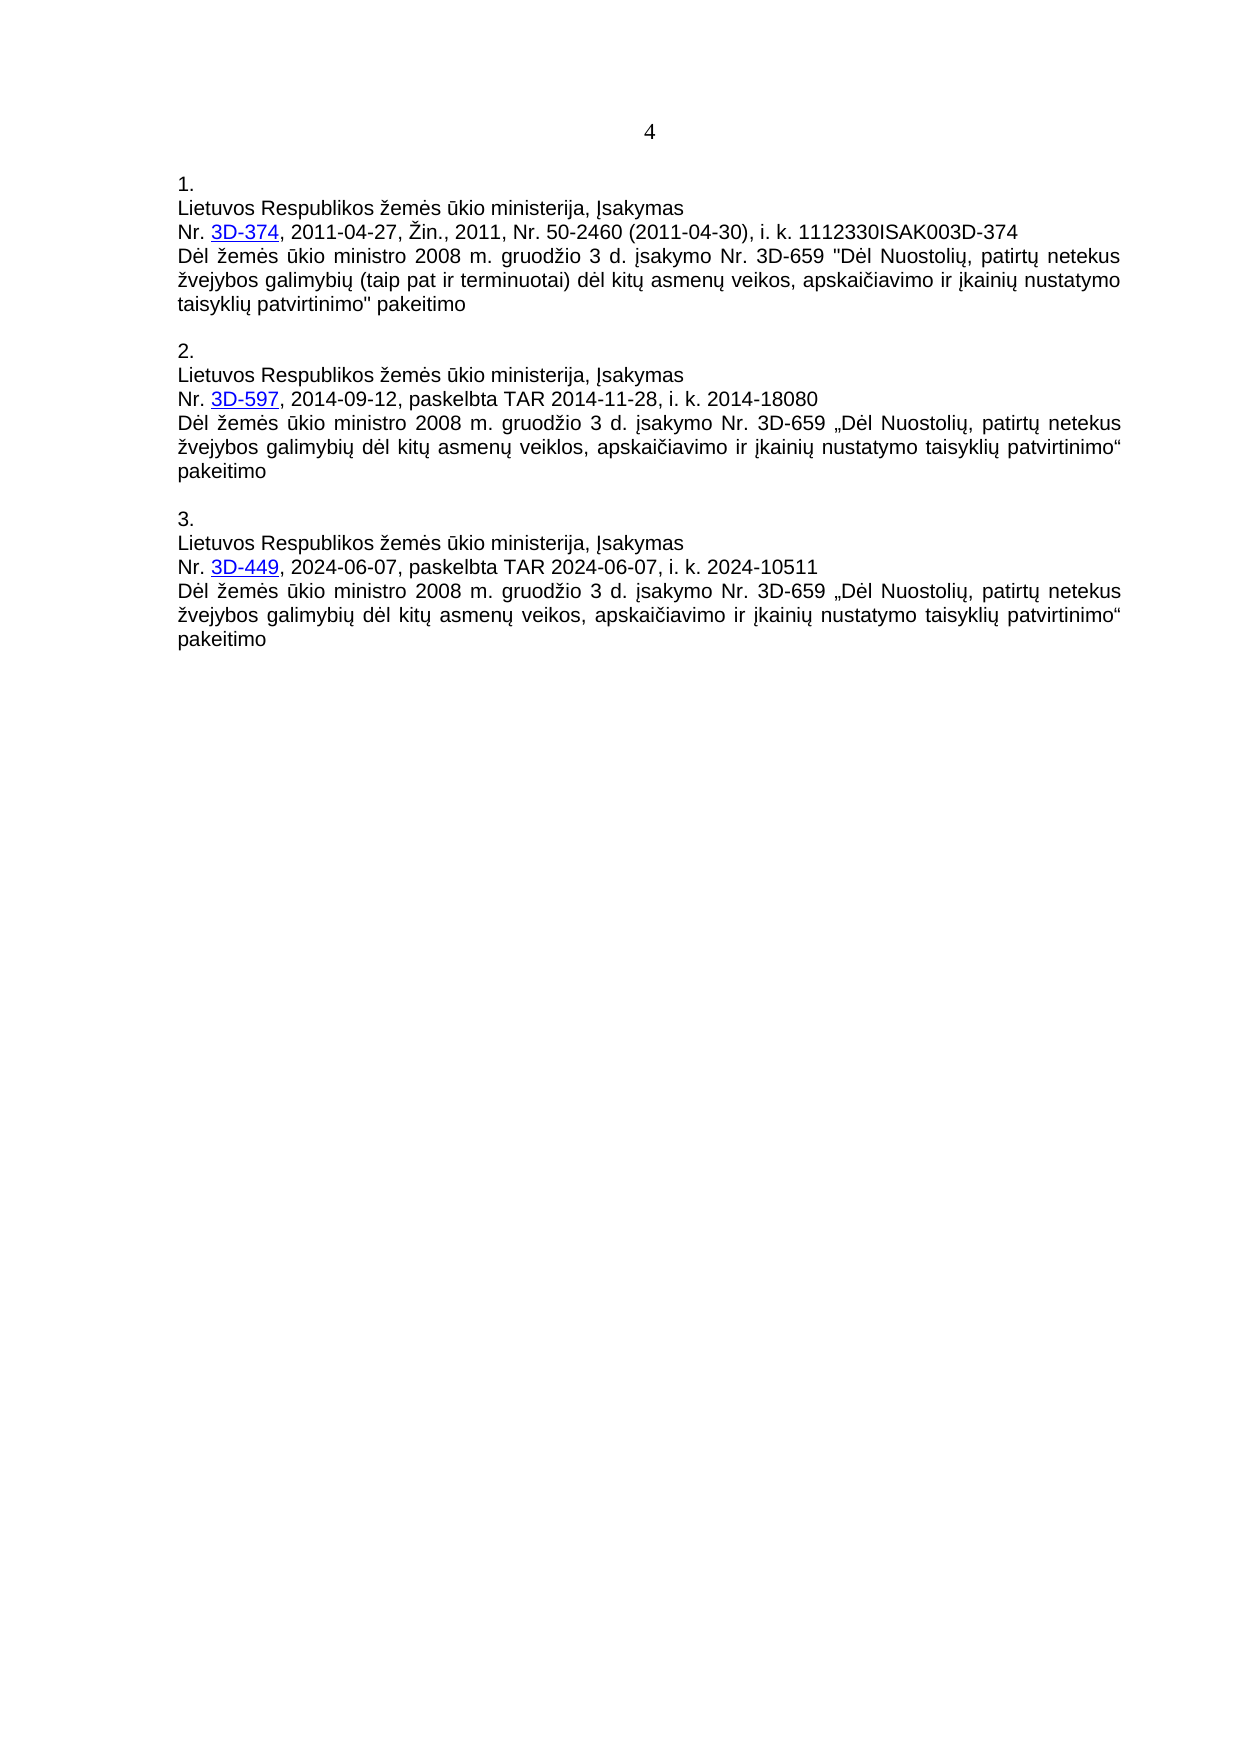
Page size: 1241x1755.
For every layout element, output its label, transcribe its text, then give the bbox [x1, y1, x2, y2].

text Lietuvos Respublikos žemės ūkio ministerija, Įsakymas [177, 363, 1122, 387]
text Dėl žemės ūkio ministro 2008 m. gruodžio 3 d. įsakymo Nr. 3D-659 "Dėl Nuostolių, patirtų netekus žvejybos galimybių (taip pat ir terminuotai) dėl kitų asmenų veikos, apskaičiavimo ir įkainių nustatymo taisyklių patvirtinimo" pakeitimo [177, 243, 1122, 315]
text 3. [177, 507, 1122, 531]
text 2. [177, 339, 1122, 363]
text 1. [177, 172, 1122, 196]
text Lietuvos Respublikos žemės ūkio ministerija, Įsakymas [177, 531, 1122, 555]
text Dėl žemės ūkio ministro 2008 m. gruodžio 3 d. įsakymo Nr. 3D-659 „Dėl Nuostolių, patirtų netekus žvejybos galimybių dėl kitų asmenų veiklos, apskaičiavimo ir įkainių nustatymo taisyklių patvirtinimo“ pakeitimo [177, 411, 1122, 483]
text Nr. 3D-597, 2014-09-12, paskelbta TAR 2014-11-28, i. k. 2014-18080 [177, 387, 1122, 411]
text Lietuvos Respublikos žemės ūkio ministerija, Įsakymas [177, 196, 1122, 219]
text Nr. 3D-449, 2024-06-07, paskelbta TAR 2024-06-07, i. k. 2024-10511 [177, 555, 1122, 579]
text Nr. 3D-374, 2011-04-27, Žin., 2011, Nr. 50-2460 (2011-04-30), i. k. 1112330ISAK003D-374 [177, 219, 1122, 243]
text Dėl žemės ūkio ministro 2008 m. gruodžio 3 d. įsakymo Nr. 3D-659 „Dėl Nuostolių, patirtų netekus žvejybos galimybių dėl kitų asmenų veikos, apskaičiavimo ir įkainių nustatymo taisyklių patvirtinimo“ pakeitimo [177, 579, 1122, 651]
